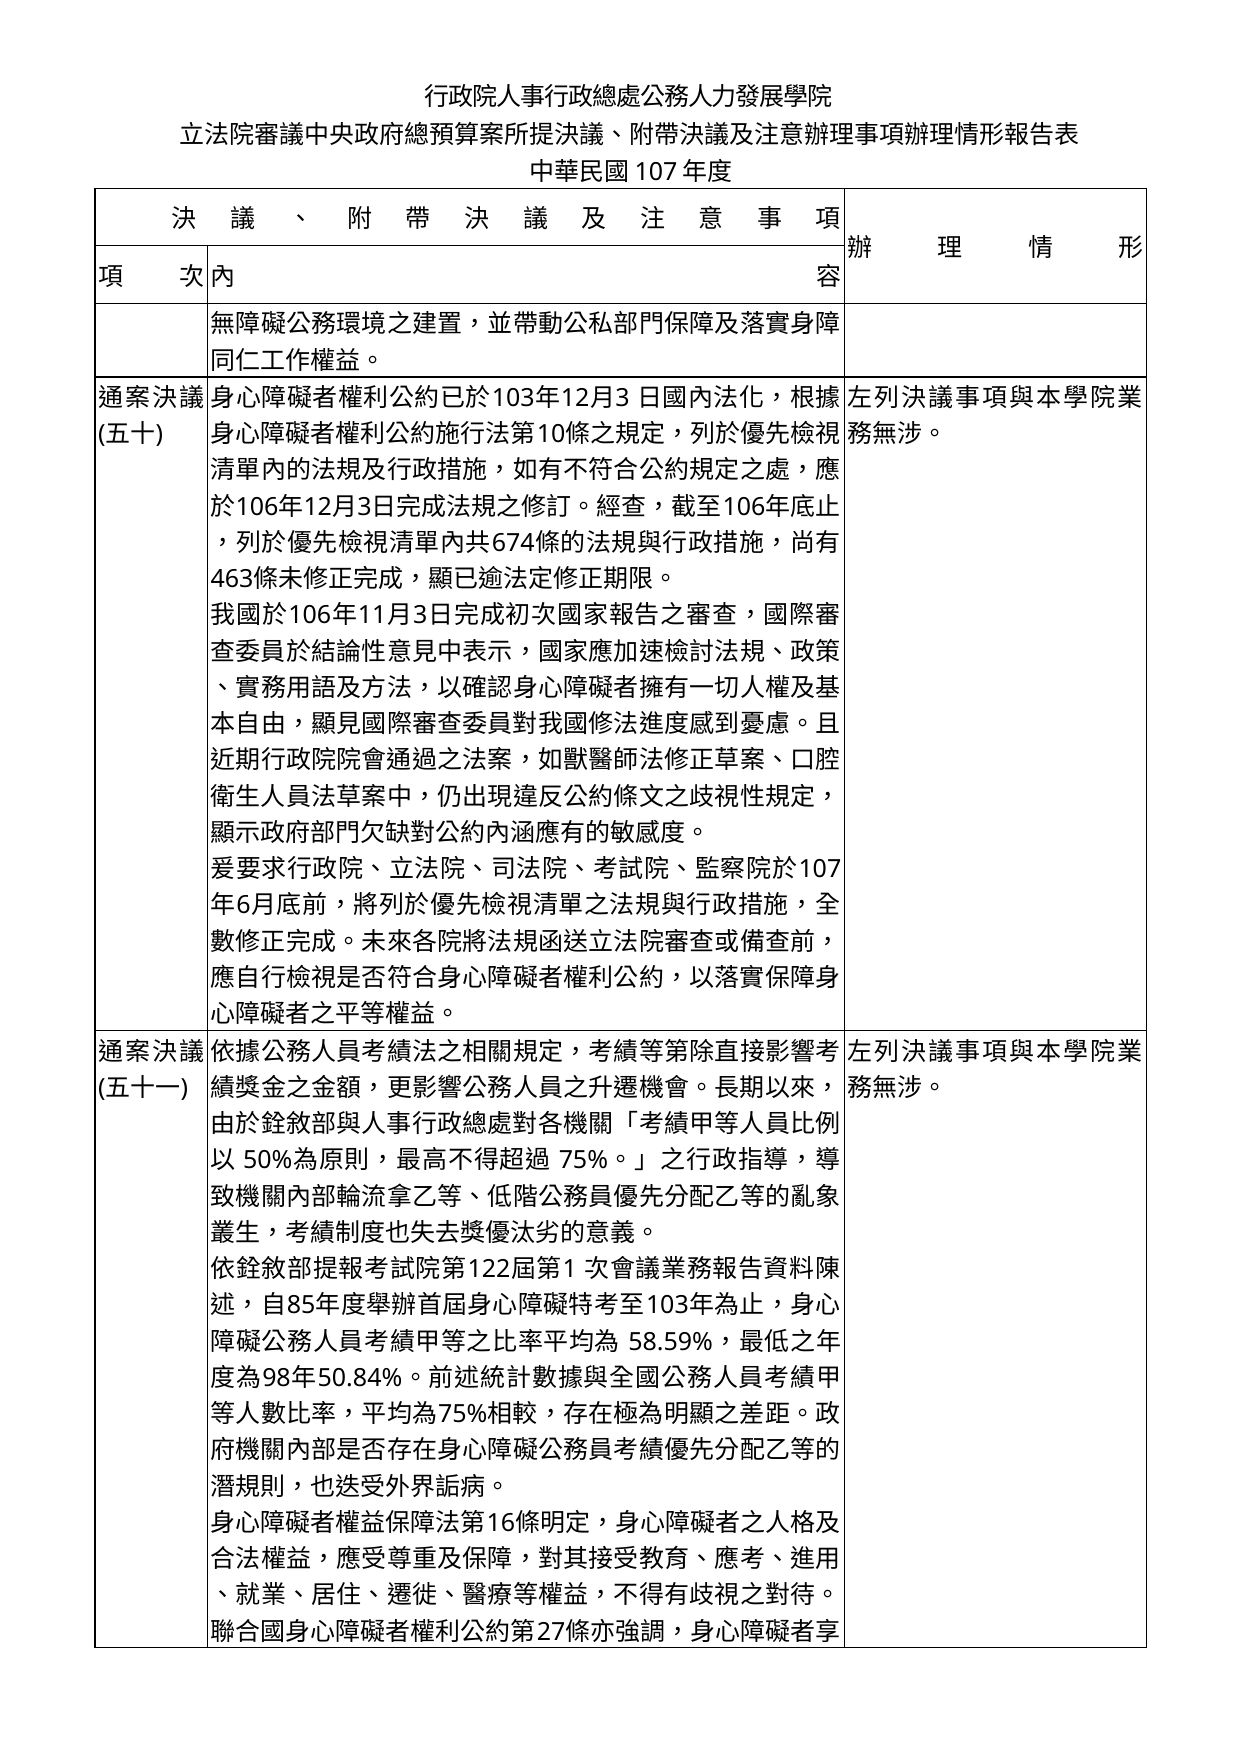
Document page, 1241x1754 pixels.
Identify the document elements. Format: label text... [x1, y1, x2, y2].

table_cell [845, 304, 1146, 376]
table_cell [96, 304, 207, 376]
table_cell 通案決議(五十) [96, 378, 207, 1030]
table_cell 項次 [96, 246, 207, 303]
table_header 辦理情形 [845, 189, 1146, 303]
table_cell 左列決議事項與本學院業務無涉。 [845, 378, 1146, 1030]
table_header 決議、附帶決議及注意事項 [96, 189, 844, 245]
table_cell 依據公務人員考績法之相關規定，考績等第除直接影響考績獎金之金額，更影響公務人員之升遷機會。長期以來，由於銓敘部與人事行政總處對各機關「考績甲等人員比例以 50%為原則，最高不得超過 75%。」之行政指導，導致機關內部輪流拿乙等、低階公務員優先分配乙等的亂象叢生，考績制度也失去獎優汰劣的意義。 依銓敘部提報考試院第122屆第1 次會議業務報告資料陳述，自85年度舉辦首屆身心障礙特考至103年為止，身心障礙公務人員考績甲等之比率平均為 58.59%，最低之年度為98年50.84%。前述統計數據與全國公務人員考績甲等人數比率，平均為75%相較，存在極為明顯之差距。政府機關內部是否存在身心障礙公務員考績優先分配乙等的潛規則，也迭受外界詬病。 身心障礙者權益保障法第16條明定，身心障礙者之人格及合法權益，應受尊重及保障，對其接受教育、應考、進用、就業、居住、遷徙、醫療等權益，不得有歧視之對待。聯合國身心障礙者權利公約第27條亦強調，身心障礙者享 [208, 1031, 844, 1647]
table_cell 無障礙公務環境之建置，並帶動公私部門保障及落實身障同仁工作權益。 [208, 304, 844, 376]
table_cell 內容 [208, 246, 844, 303]
table_cell 通案決議(五十一) [96, 1031, 207, 1647]
table_cell 左列決議事項與本學院業務無涉。 [845, 1031, 1146, 1647]
table_cell 身心障礙者權利公約已於103年12月3 日國內法化，根據身心障礙者權利公約施行法第10條之規定，列於優先檢視清單內的法規及行政措施，如有不符合公約規定之處，應於106年12月3日完成法規之修訂。經查，截至106年底止，列於優先檢視清單內共674條的法規與行政措施，尚有463條未修正完成，顯已逾法定修正期限。 我國於106年11月3日完成初次國家報告之審查，國際審查委員於結論性意見中表示，國家應加速檢討法規、政策、實務用語及方法，以確認身心障礙者擁有一切人權及基本自由，顯見國際審查委員對我國修法進度感到憂慮。且近期行政院院會通過之法案，如獸醫師法修正草案、口腔衛生人員法草案中，仍出現違反公約條文之歧視性規定，顯示政府部門欠缺對公約內涵應有的敏感度。 爰要求行政院、立法院、司法院、考試院、監察院於107年6月底前，將列於優先檢視清單之法規與行政措施，全數修正完成。未來各院將法規函送立法院審查或備查前，應自行檢視是否符合身心障礙者權利公約，以落實保障身心障礙者之平等權益。 [208, 378, 844, 1030]
